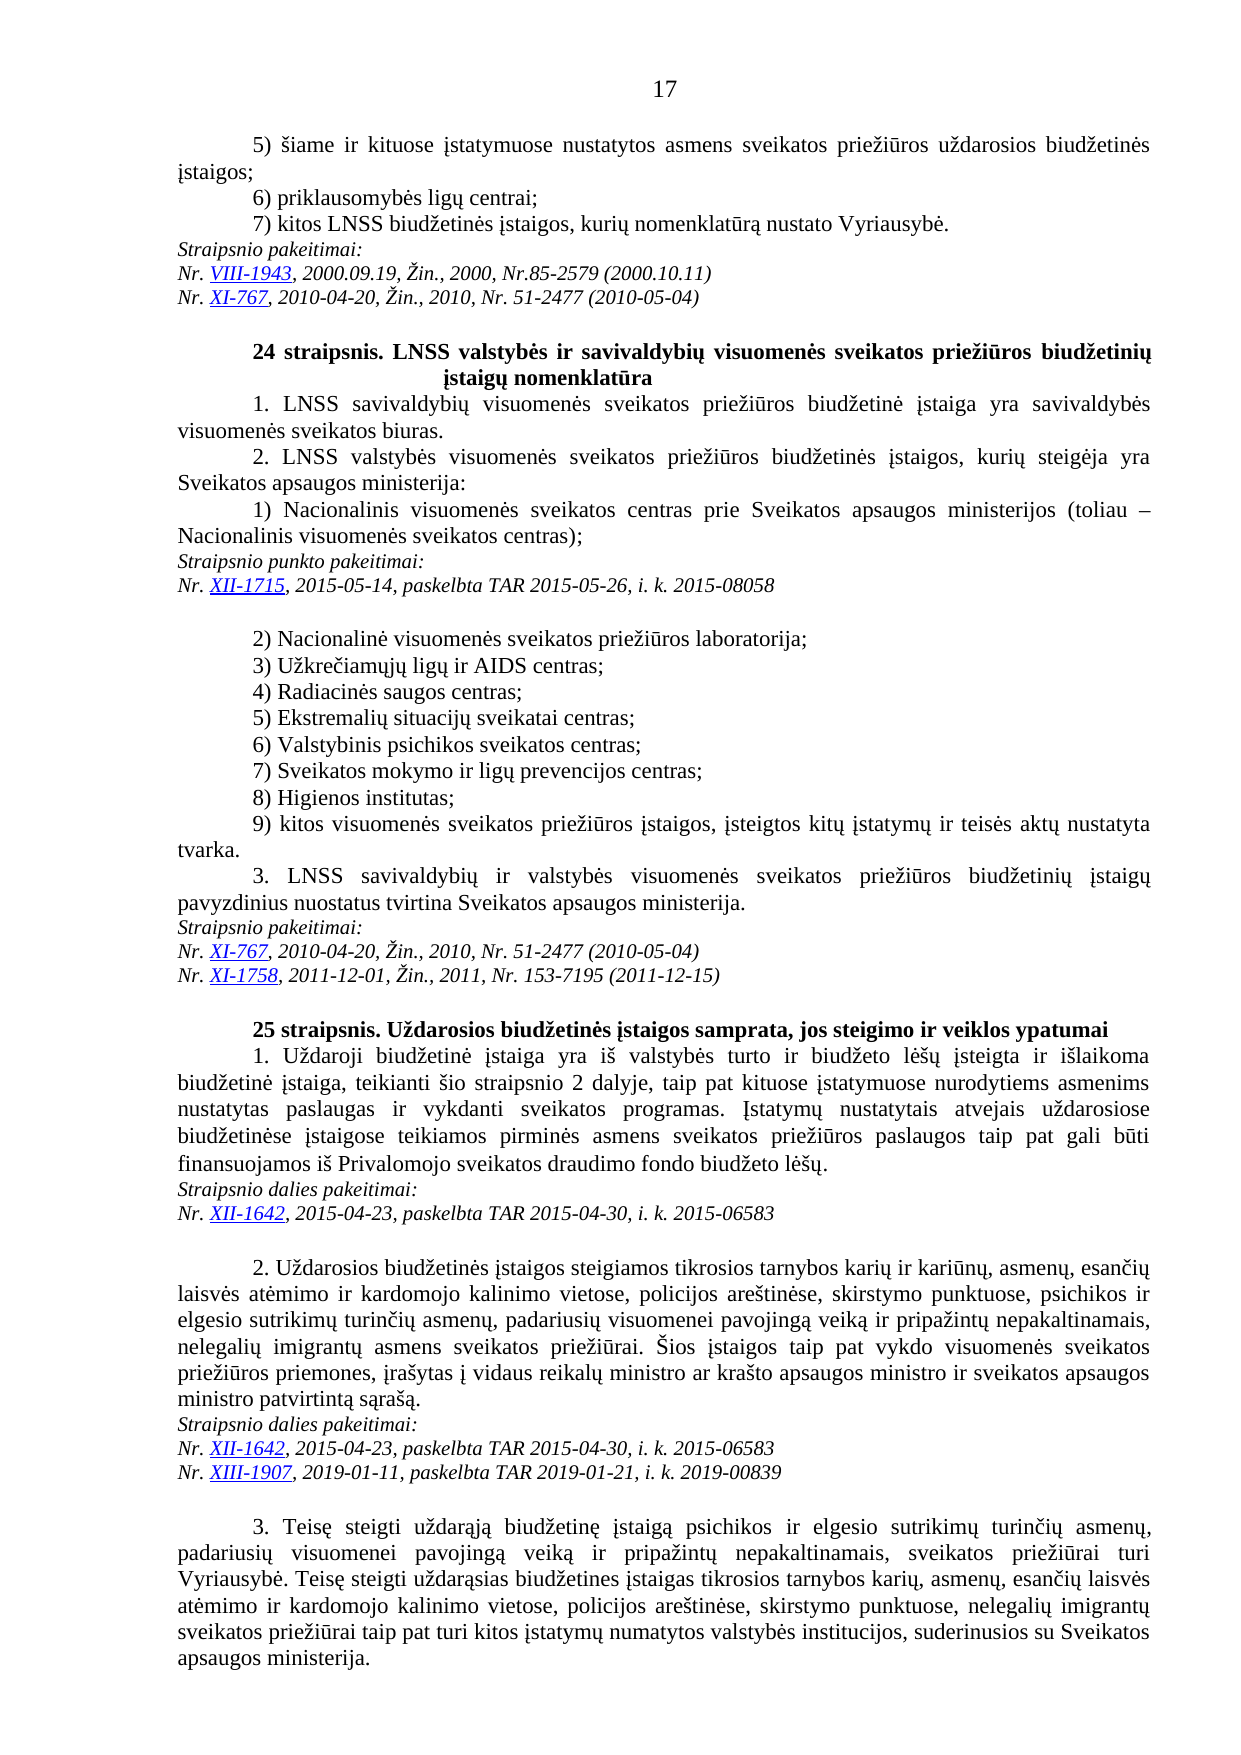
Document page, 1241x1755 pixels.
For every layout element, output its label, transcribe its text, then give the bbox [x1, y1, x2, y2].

text Nr. XI-767, 2010-04-20, Žin., 2010, Nr. 51-2477 (2010-05-04) [177, 939, 1152, 963]
text Straipsnio pakeitimai: [177, 237, 1152, 261]
text 1. LNSS savivaldybių visuomenės sveikatos priežiūros biudžetinė įstaiga yra savivaldybės visuomenės sveikatos biuras. [177, 390, 1152, 443]
text 1) Nacionalinis visuomenės sveikatos centras prie Sveikatos apsaugos ministerijos (toliau – Nacionalinis visuomenės sveikatos centras); [177, 496, 1152, 548]
text 2) Nacionalinė visuomenės sveikatos priežiūros laboratorija; [177, 625, 1152, 652]
text 25 straipsnis. Uždarosios biudžetinės įstaigos samprata, jos steigimo ir veiklos ypatumai [252, 1016, 1152, 1043]
text 9) kitos visuomenės sveikatos priežiūros įstaigos, įsteigtos kitų įstatymų ir teisės aktų nustatyta tvarka. [177, 810, 1152, 863]
text 8) Higienos institutas; [177, 783, 1152, 810]
text 3. LNSS savivaldybių ir valstybės visuomenės sveikatos priežiūros biudžetinių įstaigų pavyzdinius nuostatus tvirtina Sveikatos apsaugos ministerija. [177, 863, 1152, 915]
text Straipsnio punkto pakeitimai: [177, 548, 1152, 573]
text 2. LNSS valstybės visuomenės sveikatos priežiūros biudžetinės įstaigos, kurių steigėja yra Sveikatos apsaugos ministerija: [177, 443, 1152, 496]
text 6) Valstybinis psichikos sveikatos centras; [177, 731, 1152, 757]
text 6) priklausomybės ligų centrai; [177, 184, 1152, 210]
text Nr. XIII-1907, 2019-01-11, paskelbta TAR 2019-01-21, i. k. 2019-00839 [177, 1460, 1152, 1484]
text Nr. XI-767, 2010-04-20, Žin., 2010, Nr. 51-2477 (2010-05-04) [177, 285, 1152, 309]
text Nr. XII-1715, 2015-05-14, paskelbta TAR 2015-05-26, i. k. 2015-08058 [177, 573, 1152, 597]
text Straipsnio pakeitimai: [177, 915, 1152, 939]
text 5) Ekstremalių situacijų sveikatai centras; [177, 704, 1152, 731]
text 7) Sveikatos mokymo ir ligų prevencijos centras; [177, 757, 1152, 783]
text 4) Radiacinės saugos centras; [177, 678, 1152, 704]
text Nr. XI-1758, 2011-12-01, Žin., 2011, Nr. 153-7195 (2011-12-15) [177, 963, 1152, 987]
text 2. Uždarosios biudžetinės įstaigos steigiamos tikrosios tarnybos karių ir kariūnų, asmenų, esančių laisvės atėmimo ir kardomojo kalinimo vietose, policijos areštinėse, skirstymo punktuose, psichikos ir elgesio sutrikimų turinčių asmenų, padariusių visuomenei pavojingą veiką ir pripažintų nepakaltinamais, nelegalių imigrantų asmens sveikatos priežiūrai. Šios įstaigos taip pat vykdo visuomenės sveikatos priežiūros priemones, įrašytas į vidaus reikalų ministro ar krašto apsaugos ministro ir sveikatos apsaugos ministro patvirtintą sąrašą. [177, 1254, 1152, 1412]
text Straipsnio dalies pakeitimai: [177, 1177, 1152, 1201]
text 3. Teisę steigti uždarąją biudžetinę įstaigą psichikos ir elgesio sutrikimų turinčių asmenų, padariusių visuomenei pavojingą veiką ir pripažintų nepakaltinamais, sveikatos priežiūrai turi Vyriausybė. Teisę steigti uždarąsias biudžetines įstaigas tikrosios tarnybos karių, asmenų, esančių laisvės atėmimo ir kardomojo kalinimo vietose, policijos areštinėse, skirstymo punktuose, nelegalių imigrantų sveikatos priežiūrai taip pat turi kitos įstatymų numatytos valstybės institucijos, suderinusios su Sveikatos apsaugos ministerija. [177, 1513, 1152, 1671]
text Nr. XII-1642, 2015-04-23, paskelbta TAR 2015-04-30, i. k. 2015-06583 [177, 1436, 1152, 1460]
text 5) šiame ir kituose įstatymuose nustatytos asmens sveikatos priežiūros uždarosios biudžetinės įstaigos; [177, 131, 1152, 184]
text Nr. XII-1642, 2015-04-23, paskelbta TAR 2015-04-30, i. k. 2015-06583 [177, 1201, 1152, 1225]
text 24 straipsnis. LNSS valstybės ir savivaldybių visuomenės sveikatos priežiūros biudžetinių įstaigų nomenklatūra [252, 338, 1152, 390]
text Nr. VIII-1943, 2000.09.19, Žin., 2000, Nr.85-2579 (2000.10.11) [177, 261, 1152, 285]
text 7) kitos LNSS biudžetinės įstaigos, kurių nomenklatūrą nustato Vyriausybė. [177, 210, 1152, 237]
text 3) Užkrečiamųjų ligų ir AIDS centras; [177, 652, 1152, 678]
text 1. Uždaroji biudžetinė įstaiga yra iš valstybės turto ir biudžeto lėšų įsteigta ir išlaikoma biudžetinė įstaiga, teikianti šio straipsnio 2 dalyje, taip pat kituose įstatymuose nurodytiems asmenims nustatytas paslaugas ir vykdanti sveikatos programas. Įstatymų nustatytais atvejais uždarosiose biudžetinėse įstaigose teikiamos pirminės asmens sveikatos priežiūros paslaugos taip pat gali būti finansuojamos iš Privalomojo sveikatos draudimo fondo biudžeto lėšų. [177, 1043, 1152, 1177]
text Straipsnio dalies pakeitimai: [177, 1412, 1152, 1436]
